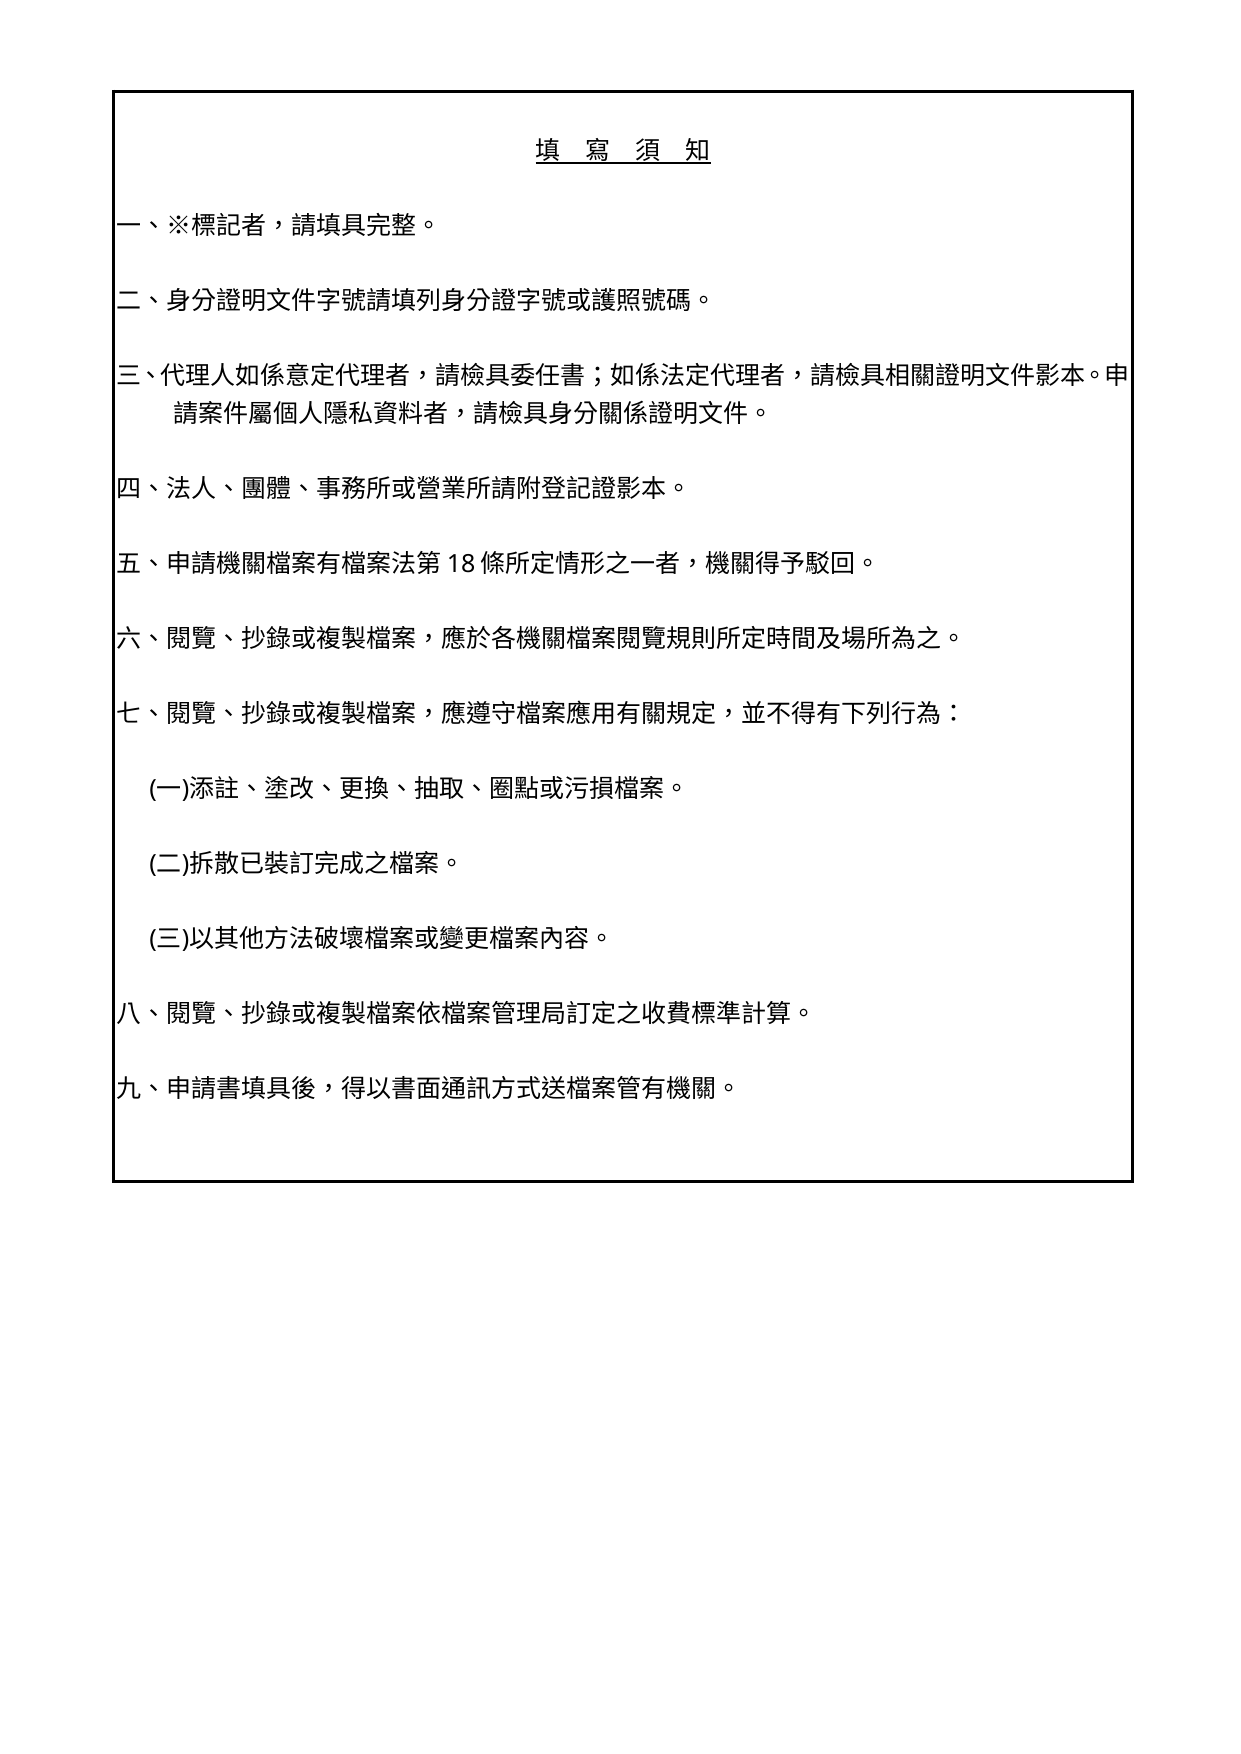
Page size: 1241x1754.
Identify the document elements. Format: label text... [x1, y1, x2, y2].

table_header 填 寫 須 知 一、※標記者，請填具完整。 二、身分證明文件字號請填列身分證字號或護照號碼。 三、代理人如係意定代理者，請檢具委任書；如係法定代理者，請檢具相關證明文件影本。申請案件屬個人隱私資料者，請檢具身分關係證明文件。 四、法人、團體、事務所或營業所請附登記證影本。 五、申請機關檔案有檔案法第18條所定情形之一者，機關得予駁回。 六、閱覽、抄錄或複製檔案，應於各機關檔案閱覽規則所定時間及場所為之。 七、閱覽、抄錄或複製檔案，應遵守檔案應用有關規定，並不得有下列行為： (一)添註、塗改、更換、抽取、圈點或污損檔案。 (二)拆散已裝訂完成之檔案。 (三)以其他方法破壞檔案或變更檔案內容。 八、閱覽、抄錄或複製檔案依檔案管理局訂定之收費標準計算。 九、申請書填具後，得以書面通訊方式送檔案管有機關。 [115, 93, 1131, 1180]
